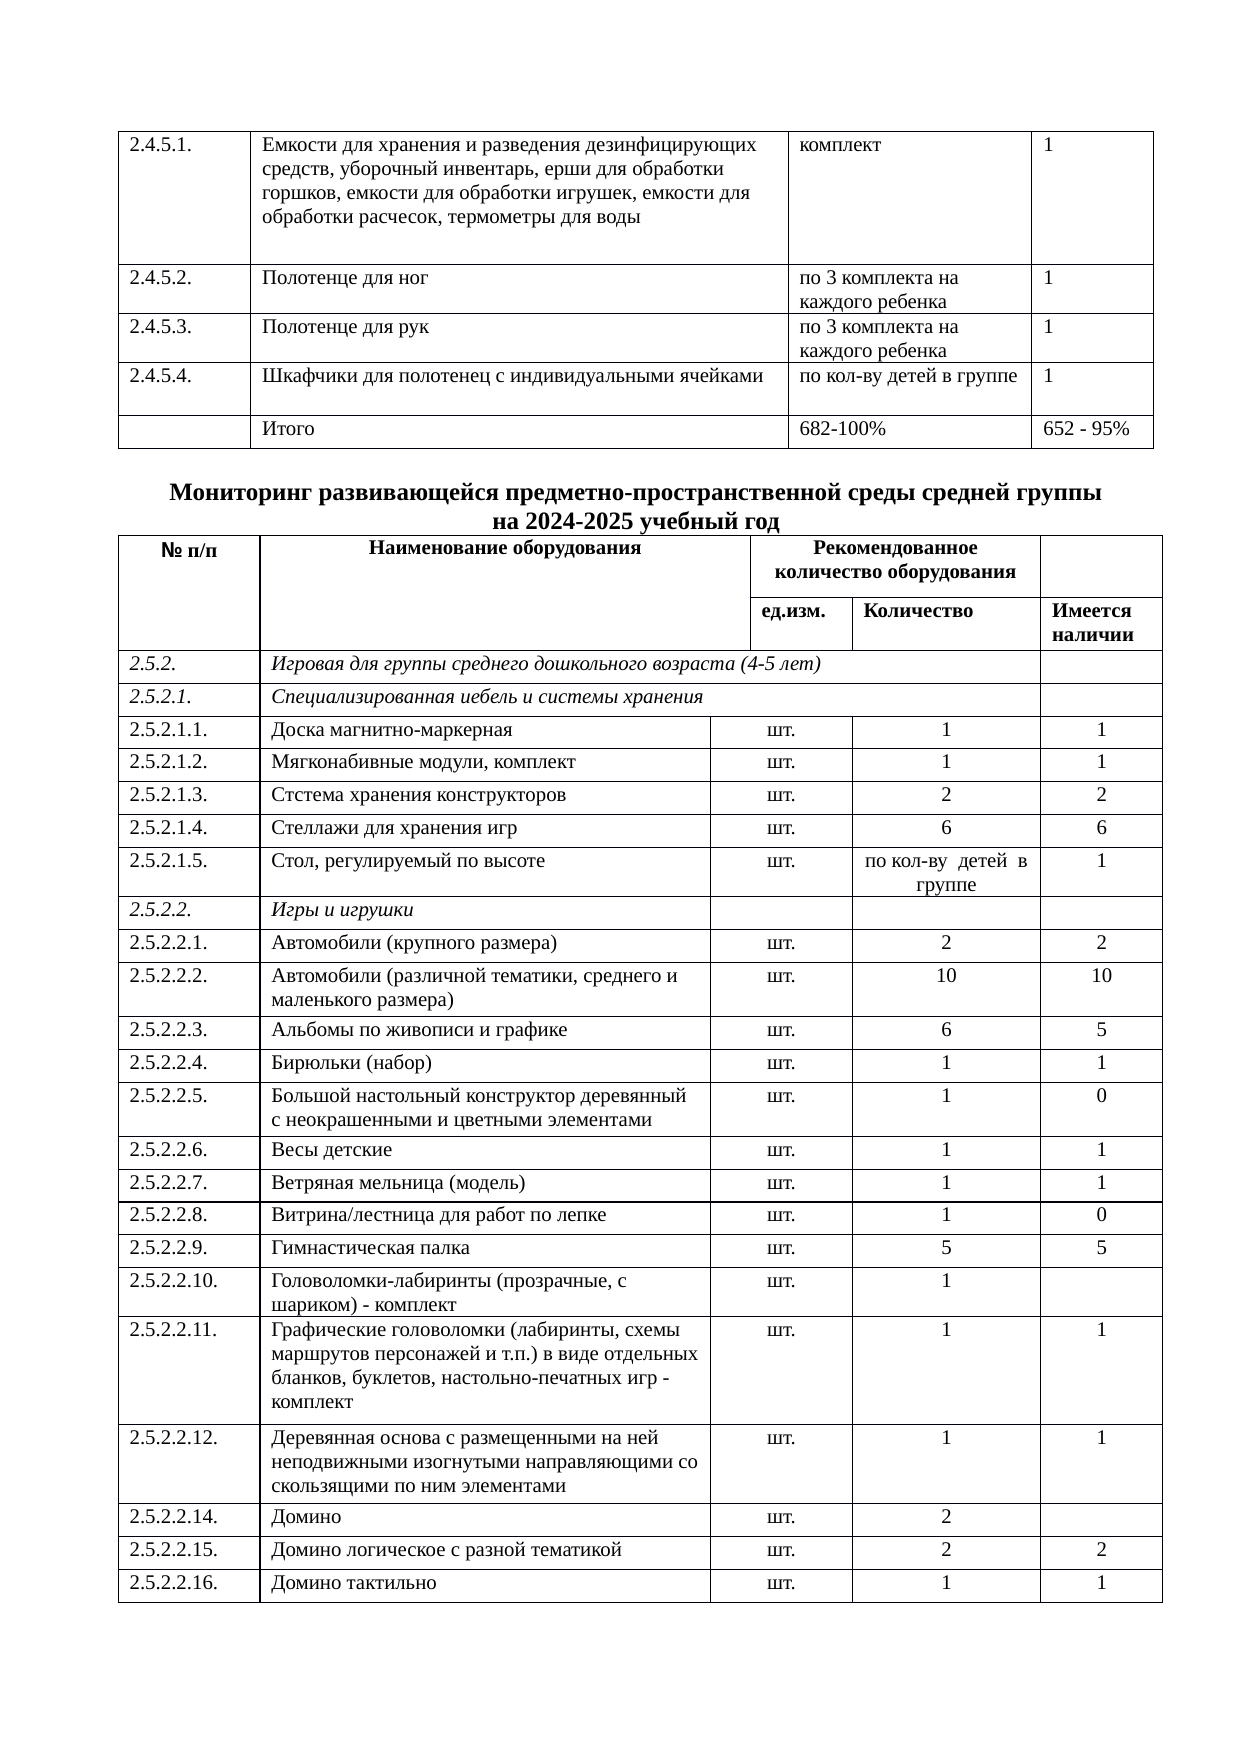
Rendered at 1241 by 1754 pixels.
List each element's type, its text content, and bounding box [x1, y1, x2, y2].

table_cell 1 [853, 1170, 1040, 1201]
table_cell шт. [711, 1570, 852, 1602]
table_cell 6 [853, 815, 1040, 847]
table_cell Полотенце для ног [251, 265, 788, 313]
table_header Рекомендованное количество оборудования [751, 536, 1040, 597]
table_cell 2.5.2.2.11. [119, 1317, 259, 1424]
table_cell [1041, 897, 1162, 929]
table_cell 1 [1041, 848, 1162, 896]
table_cell Весы детские [261, 1137, 710, 1168]
table_cell шт. [711, 1537, 852, 1569]
table_cell 2.5.2. [119, 651, 259, 683]
table_cell 2 [853, 930, 1040, 962]
table_cell 6 [853, 1017, 1040, 1049]
table_cell 1 [1032, 132, 1153, 264]
table_cell 2.5.2.1.2. [119, 749, 259, 781]
table_cell 2.5.2.1. [119, 684, 259, 716]
table_cell 10 [853, 963, 1040, 1016]
table_cell 1 [1032, 265, 1153, 313]
table_cell 2 [853, 1504, 1040, 1536]
table_cell 1 [853, 1268, 1040, 1316]
table_cell Деревянная основа с размещенными на ней неподвижными изогнутыми направляющими со скользящими по ним элементами [261, 1425, 710, 1503]
table_cell 2.5.2.2.4. [119, 1050, 259, 1082]
table_cell Игровая для группы среднего дошкольного возраста (4-5 лет) [261, 651, 1040, 683]
table_cell 2.5.2.2.6. [119, 1137, 259, 1168]
table_cell 10 [1041, 963, 1162, 1016]
table_cell 2.5.2.2.2. [119, 963, 259, 1016]
table_cell шт. [711, 1137, 852, 1168]
table_cell 2.4.5.3. [119, 314, 250, 362]
table_cell 1 [1041, 1317, 1162, 1424]
table_cell 2.5.2.2.15. [119, 1537, 259, 1569]
table_cell Стеллажи для хранения игр [261, 815, 710, 847]
table_cell 1 [853, 1050, 1040, 1082]
table_cell 6 [1041, 815, 1162, 847]
table_cell шт. [711, 930, 852, 962]
table_cell комплект [789, 132, 1031, 264]
table_cell 2.5.2.2.10. [119, 1268, 259, 1316]
table_cell Большой настольный конструктор деревянный с неокрашенными и цветными элементами [261, 1083, 710, 1136]
table_cell Шкафчики для полотенец с индивидуальными ячейками [251, 363, 788, 415]
table_cell шт. [711, 782, 852, 814]
table_cell 2 [853, 782, 1040, 814]
table_cell по кол-ву детей в группе [853, 848, 1040, 896]
table_cell Ветряная мельница (модель) [261, 1170, 710, 1201]
table_cell 2.4.5.2. [119, 265, 250, 313]
table_cell 1 [853, 1425, 1040, 1503]
table_cell шт. [711, 1017, 852, 1049]
table_cell [1041, 684, 1162, 716]
table_cell Бирюльки (набор) [261, 1050, 710, 1082]
table_cell Итого [251, 416, 788, 448]
table_cell [1041, 1504, 1162, 1536]
table_cell по 3 комплекта на каждого ребенка [789, 265, 1031, 313]
table_cell шт. [711, 1050, 852, 1082]
table_cell [711, 897, 852, 929]
table_cell 2.5.2.2.16. [119, 1570, 259, 1602]
table_cell 1 [853, 1203, 1040, 1234]
table_cell 2.5.2.2.8. [119, 1203, 259, 1234]
table_cell Домино логическое с разной тематикой [261, 1537, 710, 1569]
table_cell 5 [1041, 1235, 1162, 1267]
table_cell 2.5.2.2.5. [119, 1083, 259, 1136]
table_cell шт. [711, 1268, 852, 1316]
table_header № п/п [119, 536, 259, 650]
table_cell Гимнастическая палка [261, 1235, 710, 1267]
table_cell 1 [1041, 1170, 1162, 1201]
table_cell шт. [711, 749, 852, 781]
table_cell [119, 416, 250, 448]
table_cell 0 [1041, 1203, 1162, 1234]
table_cell Игры и игрушки [261, 897, 710, 929]
text Мониторинг развивающейся предметно-пространственной среды средней группы [118, 477, 1153, 506]
table_cell 1 [1032, 314, 1153, 362]
table_cell шт. [711, 1504, 852, 1536]
table_cell [853, 897, 1040, 929]
table_cell 2 [1041, 930, 1162, 962]
table_cell Витрина/лестница для работ по лепке [261, 1203, 710, 1234]
table_cell 2.5.2.2.7. [119, 1170, 259, 1201]
table_cell 2.5.2.2.9. [119, 1235, 259, 1267]
table_cell 1 [853, 749, 1040, 781]
table_cell по кол-ву детей в группе [789, 363, 1031, 415]
table_cell шт. [711, 815, 852, 847]
table_cell Домино тактильно [261, 1570, 710, 1602]
table_cell 1 [1041, 749, 1162, 781]
table_cell [1041, 1268, 1162, 1316]
table_cell Емкости для хранения и разведения дезинфицирующих средств, уборочный инвентарь, ерши для обработки горшков, емкости для обработки игрушек, емкости для обработки расчесок, термометры для воды [251, 132, 788, 264]
table_cell 652 - 95% [1032, 416, 1153, 448]
table_cell 5 [853, 1235, 1040, 1267]
table_cell 1 [1041, 1425, 1162, 1503]
table_cell Автомобили (различной тематики, среднего и маленького размера) [261, 963, 710, 1016]
table_cell 2.4.5.4. [119, 363, 250, 415]
table_header Наименование оборудования [261, 536, 750, 650]
table_cell по 3 комплекта на каждого ребенка [789, 314, 1031, 362]
table_cell Головоломки-лабиринты (прозрачные, с шариком) - комплект [261, 1268, 710, 1316]
table_cell 2 [1041, 782, 1162, 814]
table_cell 2 [1041, 1537, 1162, 1569]
table_cell шт. [711, 1083, 852, 1136]
table_cell Количество [853, 598, 1040, 650]
text на 2024-2025 учебный год [118, 506, 1153, 535]
table_cell 2.4.5.1. [119, 132, 250, 264]
table_cell 1 [1041, 1570, 1162, 1602]
table_cell Автомобили (крупного размера) [261, 930, 710, 962]
table_cell шт. [711, 848, 852, 896]
table_cell 2.5.2.2.1. [119, 930, 259, 962]
table_cell 2.5.2.2.14. [119, 1504, 259, 1536]
table_cell шт. [711, 1317, 852, 1424]
table_cell 0 [1041, 1083, 1162, 1136]
table_cell Имеется наличии [1041, 598, 1162, 650]
table_cell шт. [711, 1203, 852, 1234]
table_cell 2.5.2.1.4. [119, 815, 259, 847]
table_cell [1041, 651, 1162, 683]
table_cell Графические головоломки (лабиринты, схемы маршрутов персонажей и т.п.) в виде отдельных бланков, буклетов, настольно-печатных игр - комплект [261, 1317, 710, 1424]
table_cell шт. [711, 1170, 852, 1201]
table_cell 2.5.2.2.12. [119, 1425, 259, 1503]
table_cell 1 [853, 1137, 1040, 1168]
table_cell 1 [853, 1570, 1040, 1602]
table_cell 2 [853, 1537, 1040, 1569]
table_header [1041, 536, 1162, 597]
table_cell 682-100% [789, 416, 1031, 448]
table_cell 2.5.2.1.5. [119, 848, 259, 896]
table_cell 2.5.2.2.3. [119, 1017, 259, 1049]
table_cell 2.5.2.2. [119, 897, 259, 929]
table_cell 1 [853, 717, 1040, 748]
table_cell 1 [1032, 363, 1153, 415]
table_cell 1 [1041, 1137, 1162, 1168]
table_cell Домино [261, 1504, 710, 1536]
table_cell 2.5.2.1.1. [119, 717, 259, 748]
table_cell 1 [853, 1317, 1040, 1424]
table_cell Специализированная иебель и системы хранения [261, 684, 1040, 716]
table_cell шт. [711, 1235, 852, 1267]
table_cell Стстема хранения конструкторов [261, 782, 710, 814]
table_cell 1 [1041, 717, 1162, 748]
table_cell 5 [1041, 1017, 1162, 1049]
table_cell 1 [853, 1083, 1040, 1136]
table_cell ед.изм. [751, 598, 852, 650]
table_cell Стол, регулируемый по высоте [261, 848, 710, 896]
table_cell Доска магнитно-маркерная [261, 717, 710, 748]
table_cell шт. [711, 717, 852, 748]
table_cell Альбомы по живописи и графике [261, 1017, 710, 1049]
table_cell шт. [711, 1425, 852, 1503]
table_cell 2.5.2.1.3. [119, 782, 259, 814]
table_cell Полотенце для рук [251, 314, 788, 362]
table_cell шт. [711, 963, 852, 1016]
table_cell Мягконабивные модули, комплект [261, 749, 710, 781]
table_cell 1 [1041, 1050, 1162, 1082]
